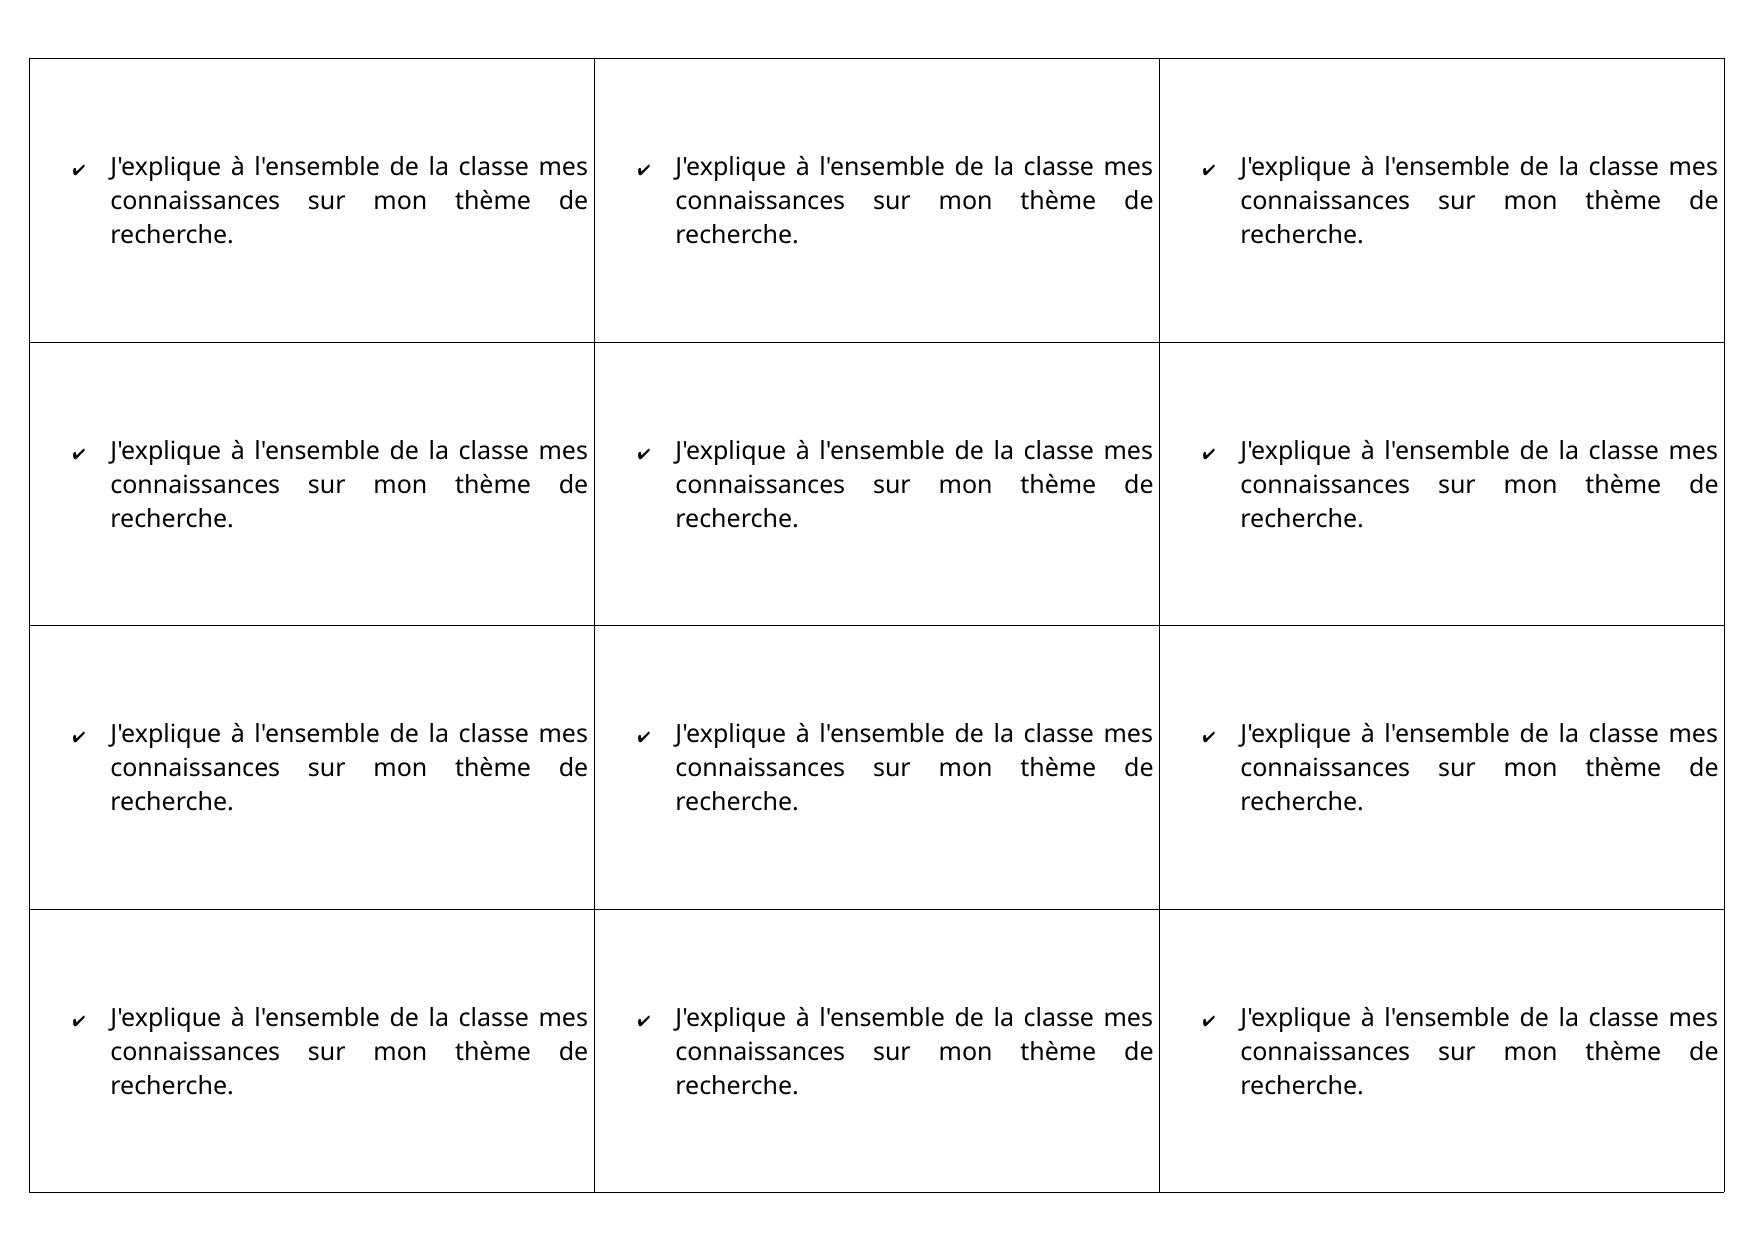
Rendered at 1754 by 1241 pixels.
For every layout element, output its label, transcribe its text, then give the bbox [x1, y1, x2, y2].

table_cell J'explique à l'ensemble de la classe mes connaissances sur mon thème de recherche. [30, 626, 594, 908]
table_header J'explique à l'ensemble de la classe mes connaissances sur mon thème de recherche. [1160, 59, 1724, 342]
table_cell J'explique à l'ensemble de la classe mes connaissances sur mon thème de recherche. [595, 343, 1159, 625]
table_cell J'explique à l'ensemble de la classe mes connaissances sur mon thème de recherche. [1160, 343, 1724, 625]
table_cell J'explique à l'ensemble de la classe mes connaissances sur mon thème de recherche. [1160, 910, 1724, 1192]
table_header J'explique à l'ensemble de la classe mes connaissances sur mon thème de recherche. [30, 59, 594, 342]
table_cell J'explique à l'ensemble de la classe mes connaissances sur mon thème de recherche. [595, 626, 1159, 908]
table_cell J'explique à l'ensemble de la classe mes connaissances sur mon thème de recherche. [30, 910, 594, 1192]
table_header J'explique à l'ensemble de la classe mes connaissances sur mon thème de recherche. [595, 59, 1159, 342]
table_cell J'explique à l'ensemble de la classe mes connaissances sur mon thème de recherche. [595, 910, 1159, 1192]
table_cell J'explique à l'ensemble de la classe mes connaissances sur mon thème de recherche. [30, 343, 594, 625]
table_cell J'explique à l'ensemble de la classe mes connaissances sur mon thème de recherche. [1160, 626, 1724, 908]
